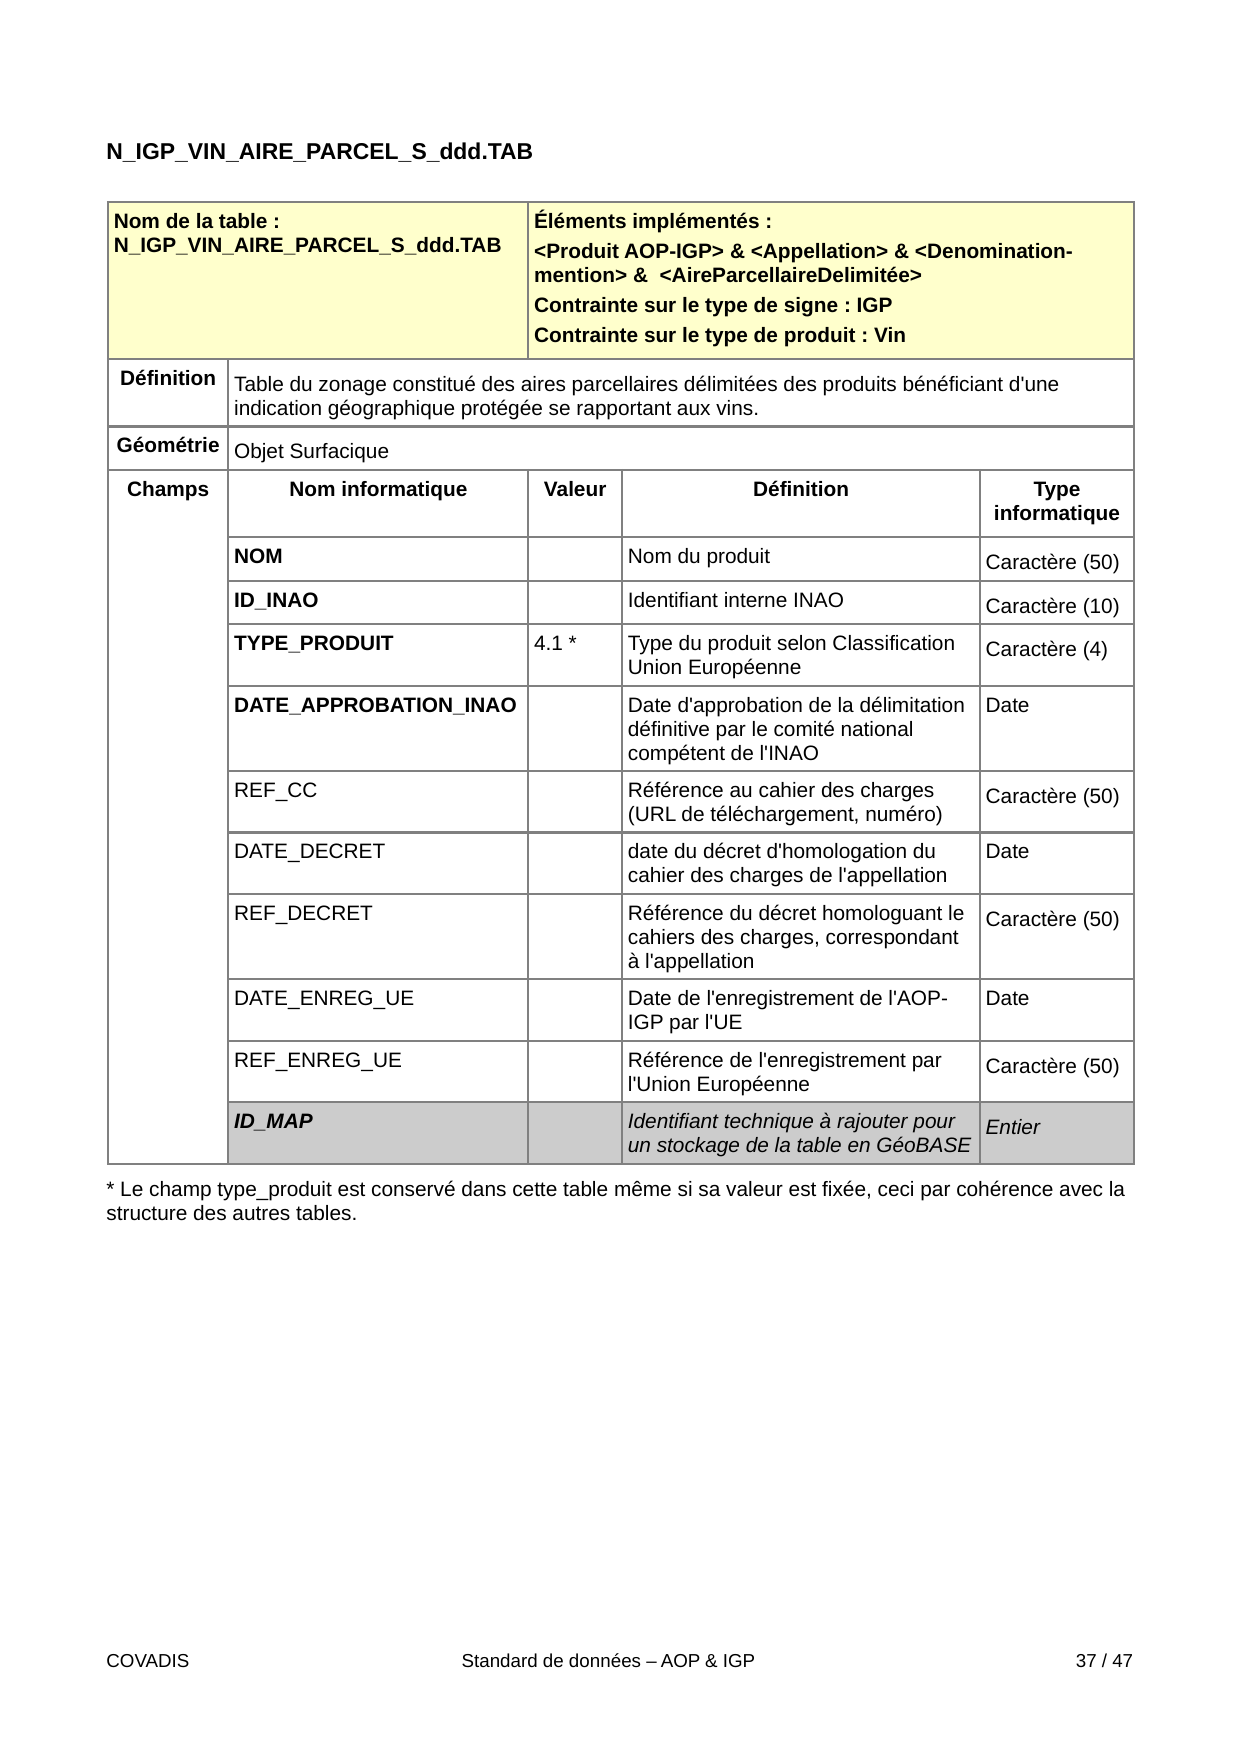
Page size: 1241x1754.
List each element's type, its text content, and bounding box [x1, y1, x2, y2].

table_cell Date [981, 687, 1133, 770]
table_cell Caractère (4) [981, 625, 1133, 684]
table_cell REF_DECRET [229, 895, 527, 978]
table_cell Caractère (10) [981, 582, 1133, 623]
table_cell Valeur [529, 471, 621, 536]
table_cell Date [981, 834, 1133, 893]
table_cell Table du zonage constitué des aires parcellaires délimitées des produits bénéficiant d'une indication géographique protégée se rapportant aux vins. [229, 360, 1133, 425]
table_cell Type informatique [981, 471, 1133, 536]
table_cell Caractère (50) [981, 895, 1133, 978]
table_cell Date [981, 980, 1133, 1040]
table_cell Caractère (50) [981, 538, 1133, 580]
table_cell [529, 538, 621, 580]
table_cell Référence de l'enregistrement par l'Union Européenne [623, 1042, 979, 1101]
table_header Nom de la table : N_IGP_VIN_AIRE_PARCEL_S_ddd.TAB [109, 203, 527, 358]
table_cell Type du produit selon Classification Union Européenne [623, 625, 979, 684]
table_cell DATE_DECRET [229, 834, 527, 893]
table_cell Nom du produit [623, 538, 979, 580]
table_cell Identifiant technique à rajouter pour un stockage de la table en GéoBASE [623, 1103, 979, 1163]
table_cell REF_ENREG_UE [229, 1042, 527, 1101]
table_cell Définition [109, 360, 227, 425]
table_cell Référence du décret homologuant le cahiers des charges, correspondant à l'appellation [623, 895, 979, 978]
table_cell [529, 1103, 621, 1163]
table_cell [529, 980, 621, 1040]
table_cell TYPE_PRODUIT [229, 625, 527, 684]
table_cell Référence au cahier des charges (URL de téléchargement, numéro) [623, 772, 979, 831]
table_cell 4.1 * [529, 625, 621, 684]
table_cell Caractère (50) [981, 772, 1133, 831]
table_cell Nom informatique [229, 471, 527, 536]
table_cell date du décret d'homologation du cahier des charges de l'appellation [623, 834, 979, 893]
table_cell Champs [109, 471, 227, 1163]
table_cell NOM [229, 538, 527, 580]
table_cell [529, 834, 621, 893]
table_cell [529, 582, 621, 623]
table_cell [529, 687, 621, 770]
table_header Éléments implémentés : <Produit AOP-IGP> & <Appellation> & <Denomination-mention> & <AireParcellaireDelimitée> Contrainte sur le type de signe : IGP Contrainte sur le type de produit : Vin [529, 203, 1133, 358]
table_cell Identifiant interne INAO [623, 582, 979, 623]
table_cell Géométrie [109, 428, 227, 469]
table_cell ID_MAP [229, 1103, 527, 1163]
table_cell Objet Surfacique [229, 428, 1133, 469]
table_cell DATE_ENREG_UE [229, 980, 527, 1040]
subtitle N_IGP_VIN_AIRE_PARCEL_S_ddd.TAB [106, 138, 1134, 164]
table_cell [529, 1042, 621, 1101]
table_cell Caractère (50) [981, 1042, 1133, 1101]
table_cell Date d'approbation de la délimitation définitive par le comité national compétent de l'INAO [623, 687, 979, 770]
table_cell Définition [623, 471, 979, 536]
table_cell Date de l'enregistrement de l'AOP-IGP par l'UE [623, 980, 979, 1040]
table_cell DATE_APPROBATION_INAO [229, 687, 527, 770]
text * Le champ type_produit est conservé dans cette table même si sa valeur est fixée, ceci par cohérence avec la structure des autres tables. [106, 1177, 1134, 1224]
table_cell ID_INAO [229, 582, 527, 623]
table_cell REF_CC [229, 772, 527, 831]
table_cell [529, 895, 621, 978]
table_cell Entier [981, 1103, 1133, 1163]
table_cell [529, 772, 621, 831]
